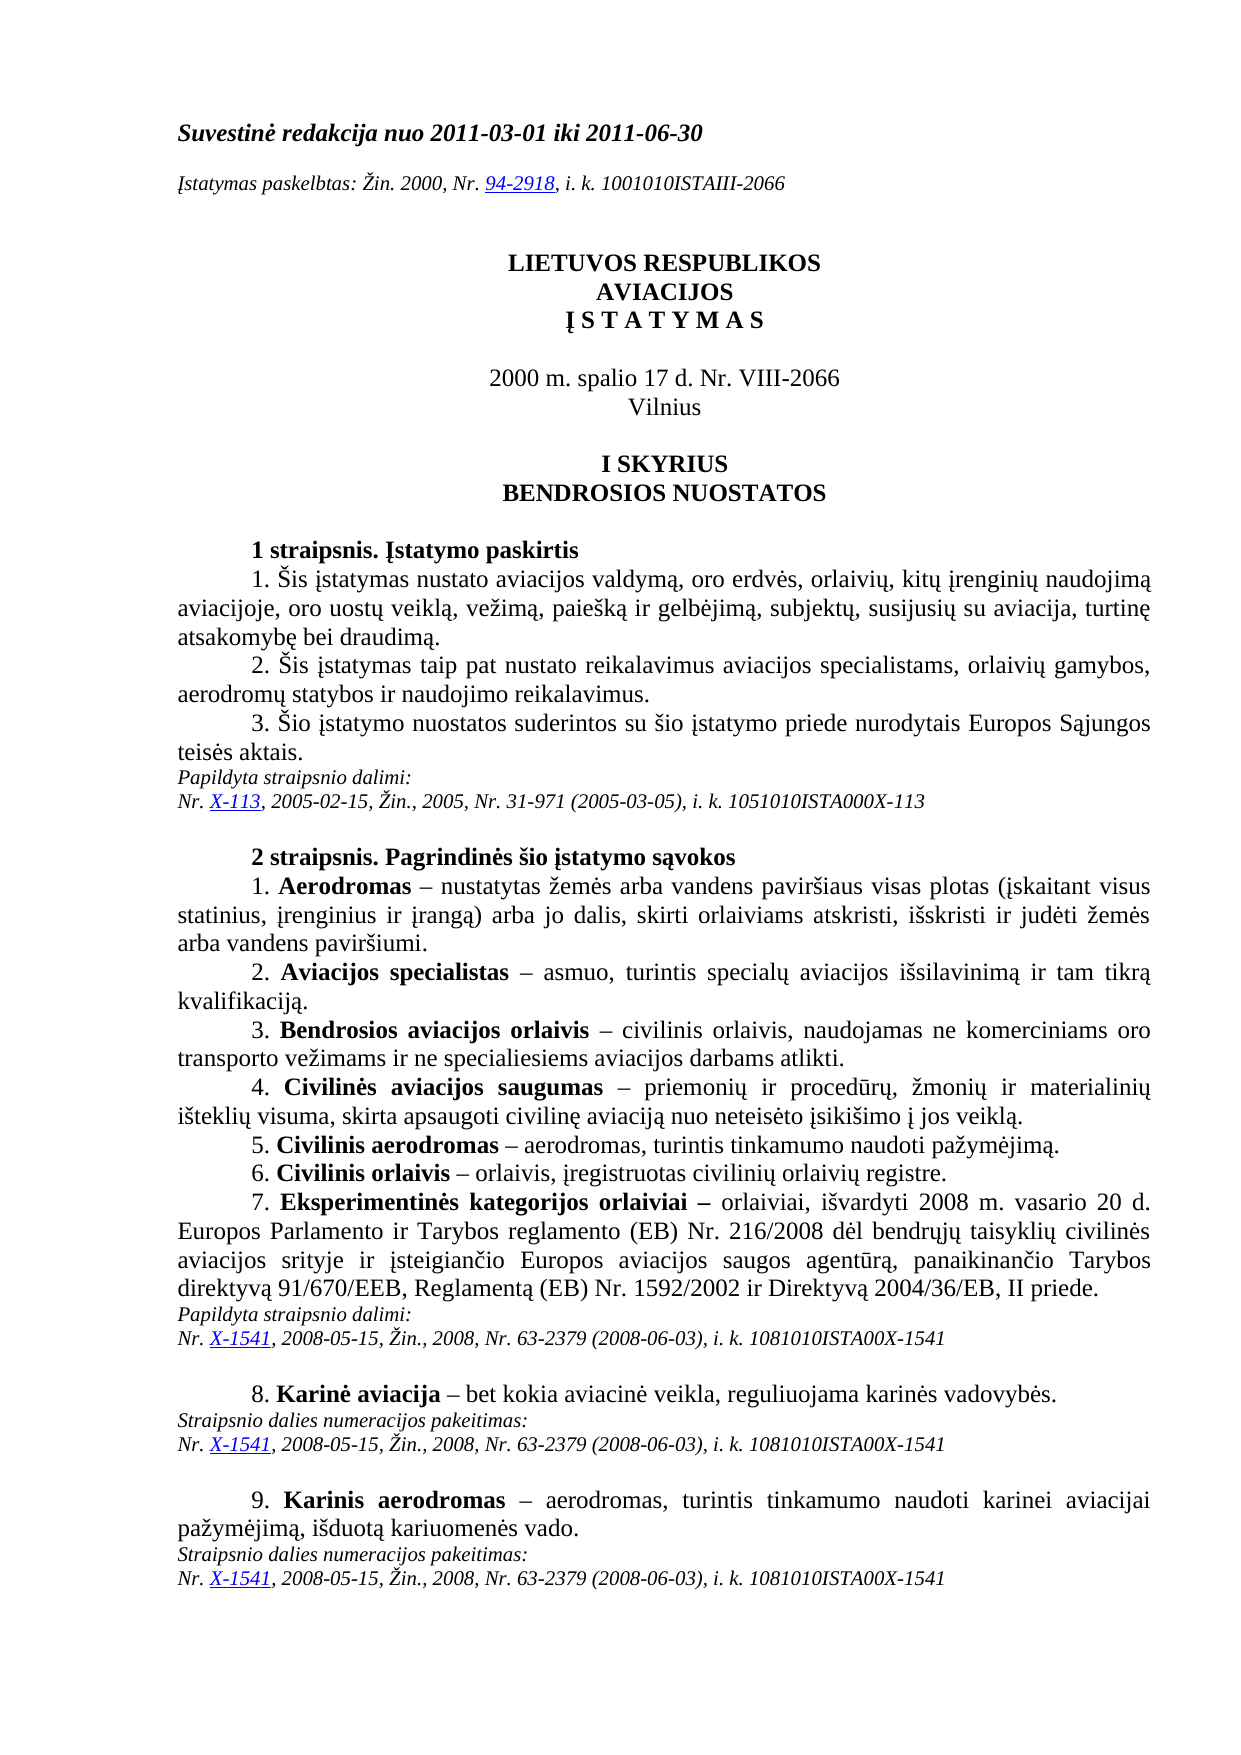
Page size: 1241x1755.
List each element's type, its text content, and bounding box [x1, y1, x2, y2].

text Nr. X-1541, 2008-05-15, Žin., 2008, Nr. 63-2379 (2008-06-03), i. k. 1081010ISTA00X-1541 [177, 1566, 1152, 1590]
text Straipsnio dalies numeracijos pakeitimas: [177, 1408, 1152, 1432]
text 6. Civilinis orlaivis – orlaivis, įregistruotas civilinių orlaivių registre. [177, 1158, 1152, 1187]
text 2 straipsnis. Pagrindinės šio įstatymo sąvokos [177, 842, 1152, 871]
text Straipsnio dalies numeracijos pakeitimas: [177, 1542, 1152, 1566]
text Į S T A T Y M A S [177, 305, 1152, 334]
text BENDROSIOS NUOSTATOS [177, 478, 1152, 507]
text Papildyta straipsnio dalimi: [177, 765, 1152, 789]
subtitle 4. Civilinės aviacijos saugumas – priemonių ir procedūrų, žmonių ir materialinių išteklių visuma, skirta apsaugoti civilinę aviaciją nuo neteisėto įsikišimo į jos veiklą. [177, 1072, 1152, 1130]
text Nr. X-113, 2005-02-15, Žin., 2005, Nr. 31-971 (2005-03-05), i. k. 1051010ISTA000X-113 [177, 789, 1152, 813]
text 3. Šio įstatymo nuostatos suderintos su šio įstatymo priede nurodytais Europos Sąjungos teisės aktais. [177, 708, 1152, 765]
text Suvestinė redakcija nuo 2011-03-01 iki 2011-06-30 [177, 118, 1152, 147]
subtitle 3. Bendrosios aviacijos orlaivis – civilinis orlaivis, naudojamas ne komerciniams oro transporto vežimams ir ne specialiesiems aviacijos darbams atlikti. [177, 1015, 1152, 1072]
text AVIACIJOS [177, 277, 1152, 305]
subtitle 1. Aerodromas – nustatytas žemės arba vandens paviršiaus visas plotas (įskaitant visus statinius, įrenginius ir įrangą) arba jo dalis, skirti orlaiviams atskristi, išskristi ir judėti žemės arba vandens paviršiumi. [177, 871, 1152, 957]
text 8. Karinė aviacija – bet kokia aviacinė veikla, reguliuojama karinės vadovybės. [177, 1379, 1152, 1408]
text 1. Šis įstatymas nustato aviacijos valdymą, oro erdvės, orlaivių, kitų įrenginių naudojimą aviacijoje, oro uostų veiklą, vežimą, paiešką ir gelbėjimą, subjektų, susijusių su aviacija, turtinę atsakomybę bei draudimą. [177, 564, 1152, 650]
text 2. Šis įstatymas taip pat nustato reikalavimus aviacijos specialistams, orlaivių gamybos, aerodromų statybos ir naudojimo reikalavimus. [177, 650, 1152, 708]
text Nr. X-1541, 2008-05-15, Žin., 2008, Nr. 63-2379 (2008-06-03), i. k. 1081010ISTA00X-1541 [177, 1432, 1152, 1456]
text Papildyta straipsnio dalimi: [177, 1302, 1152, 1326]
text 9. Karinis aerodromas – aerodromas, turintis tinkamumo naudoti karinei aviacijai pažymėjimą, išduotą kariuomenės vado. [177, 1485, 1152, 1542]
text 2000 m. spalio 17 d. Nr. VIII-2066 [177, 363, 1152, 392]
text 7. Eksperimentinės kategorijos orlaiviai – orlaiviai, išvardyti 2008 m. vasario 20 d. Europos Parlamento ir Tarybos reglamento (EB) Nr. 216/2008 dėl bendrųjų taisyklių civilinės aviacijos srityje ir įsteigiančio Europos aviacijos saugos agentūrą, panaikinančio Tarybos direktyvą 91/670/EEB, Reglamentą (EB) Nr. 1592/2002 ir Direktyvą 2004/36/EB, II priede. [177, 1187, 1152, 1302]
text 2. Aviacijos specialistas – asmuo, turintis specialų aviacijos išsilavinimą ir tam tikrą kvalifikaciją. [177, 957, 1152, 1015]
text 5. Civilinis aerodromas – aerodromas, turintis tinkamumo naudoti pažymėjimą. [177, 1130, 1152, 1158]
text I SKYRIUS [177, 449, 1152, 478]
text Įstatymas paskelbtas: Žin. 2000, Nr. 94-2918, i. k. 1001010ISTAIII-2066 [177, 171, 1152, 195]
text Nr. X-1541, 2008-05-15, Žin., 2008, Nr. 63-2379 (2008-06-03), i. k. 1081010ISTA00X-1541 [177, 1326, 1152, 1350]
text Vilnius [177, 392, 1152, 420]
text LIETUVOS RESPUBLIKOS [177, 248, 1152, 277]
text 1 straipsnis. Įstatymo paskirtis [177, 535, 1152, 564]
